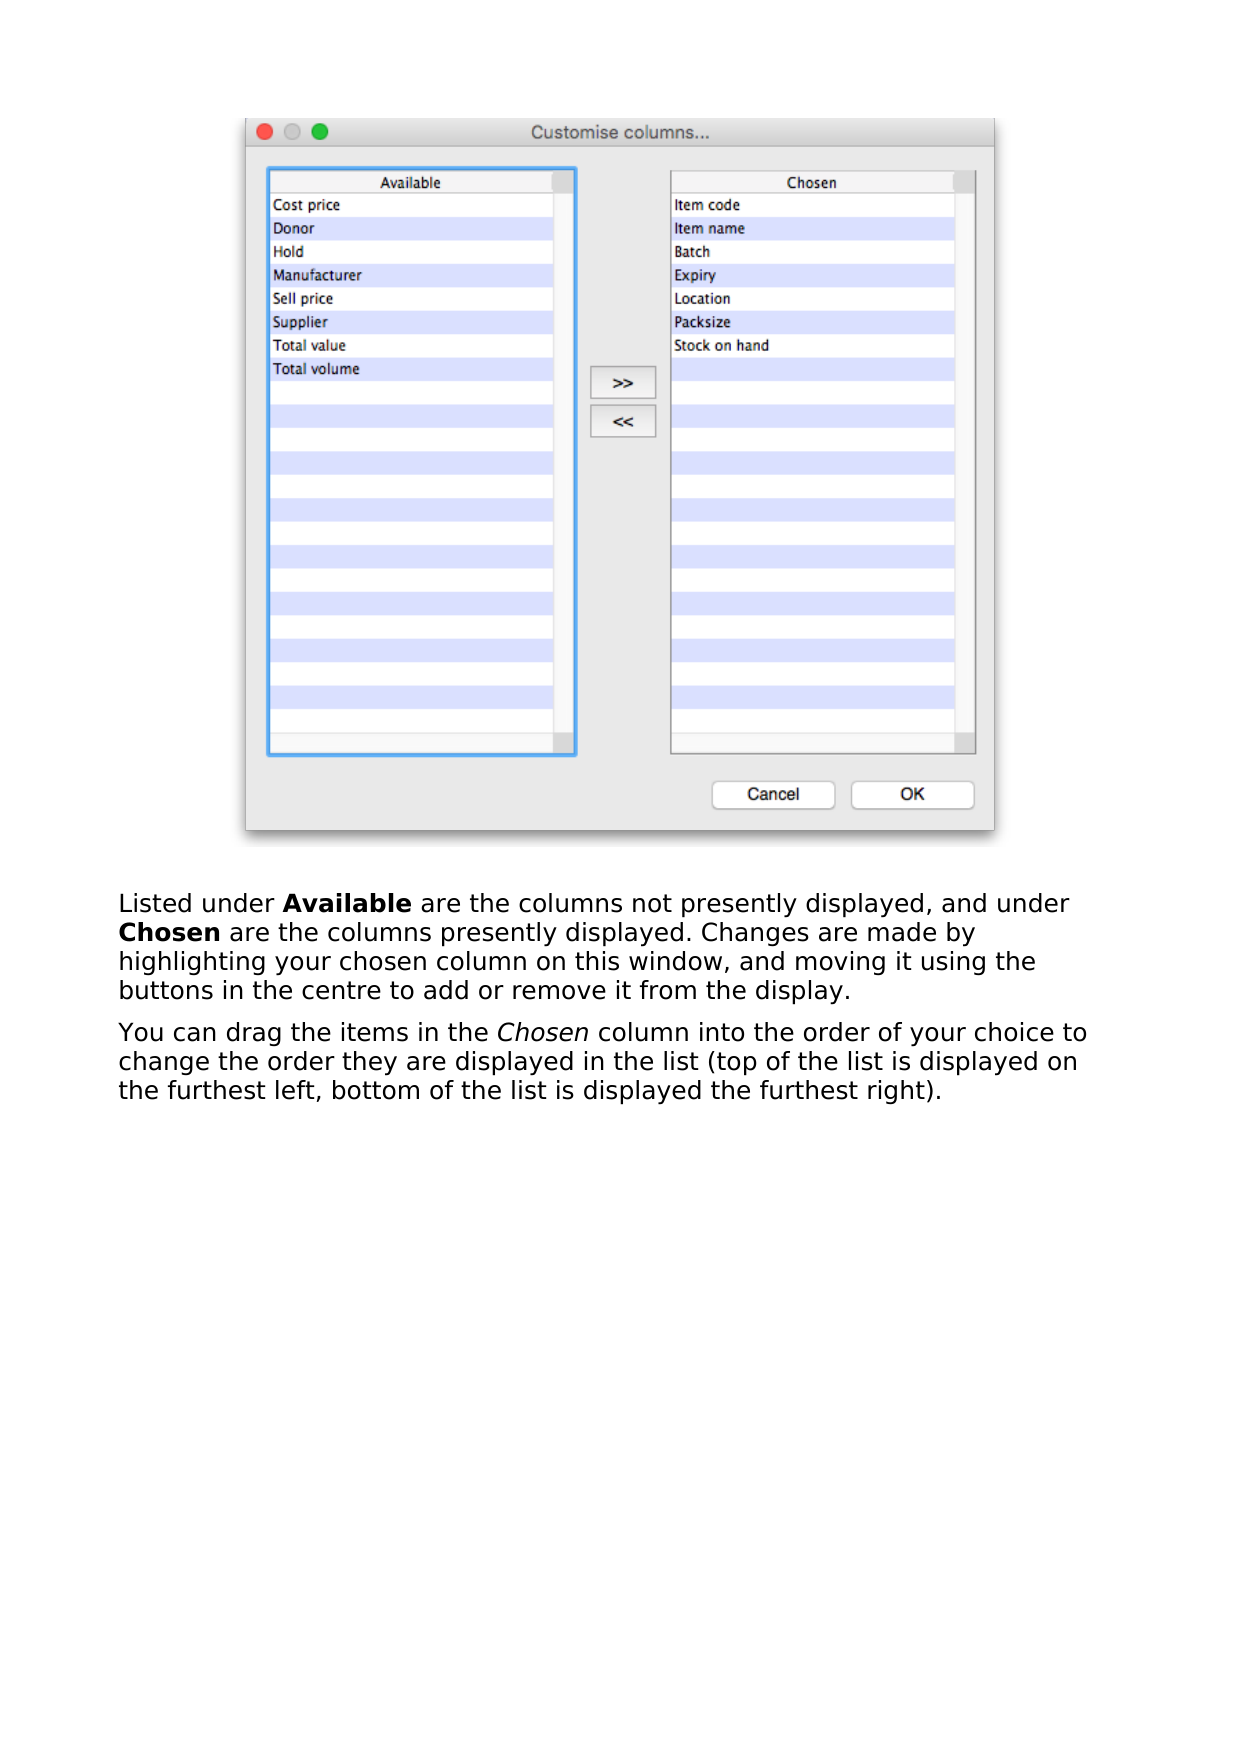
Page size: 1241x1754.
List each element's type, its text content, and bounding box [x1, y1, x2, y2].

text Listed under Available are the columns not presently displayed, and under Chosen are the columns presently displayed. Changes are made by highlighting your chosen column on this window, and moving it using the buttons in the centre to add or remove it from the display. [118, 889, 1122, 1005]
text You can drag the items in the Chosen column into the order of your choice to change the order they are displayed in the list (top of the list is displayed on the furthest left, bottom of the list is displayed the furthest right). [118, 1018, 1122, 1105]
picture [229, 118, 1011, 847]
